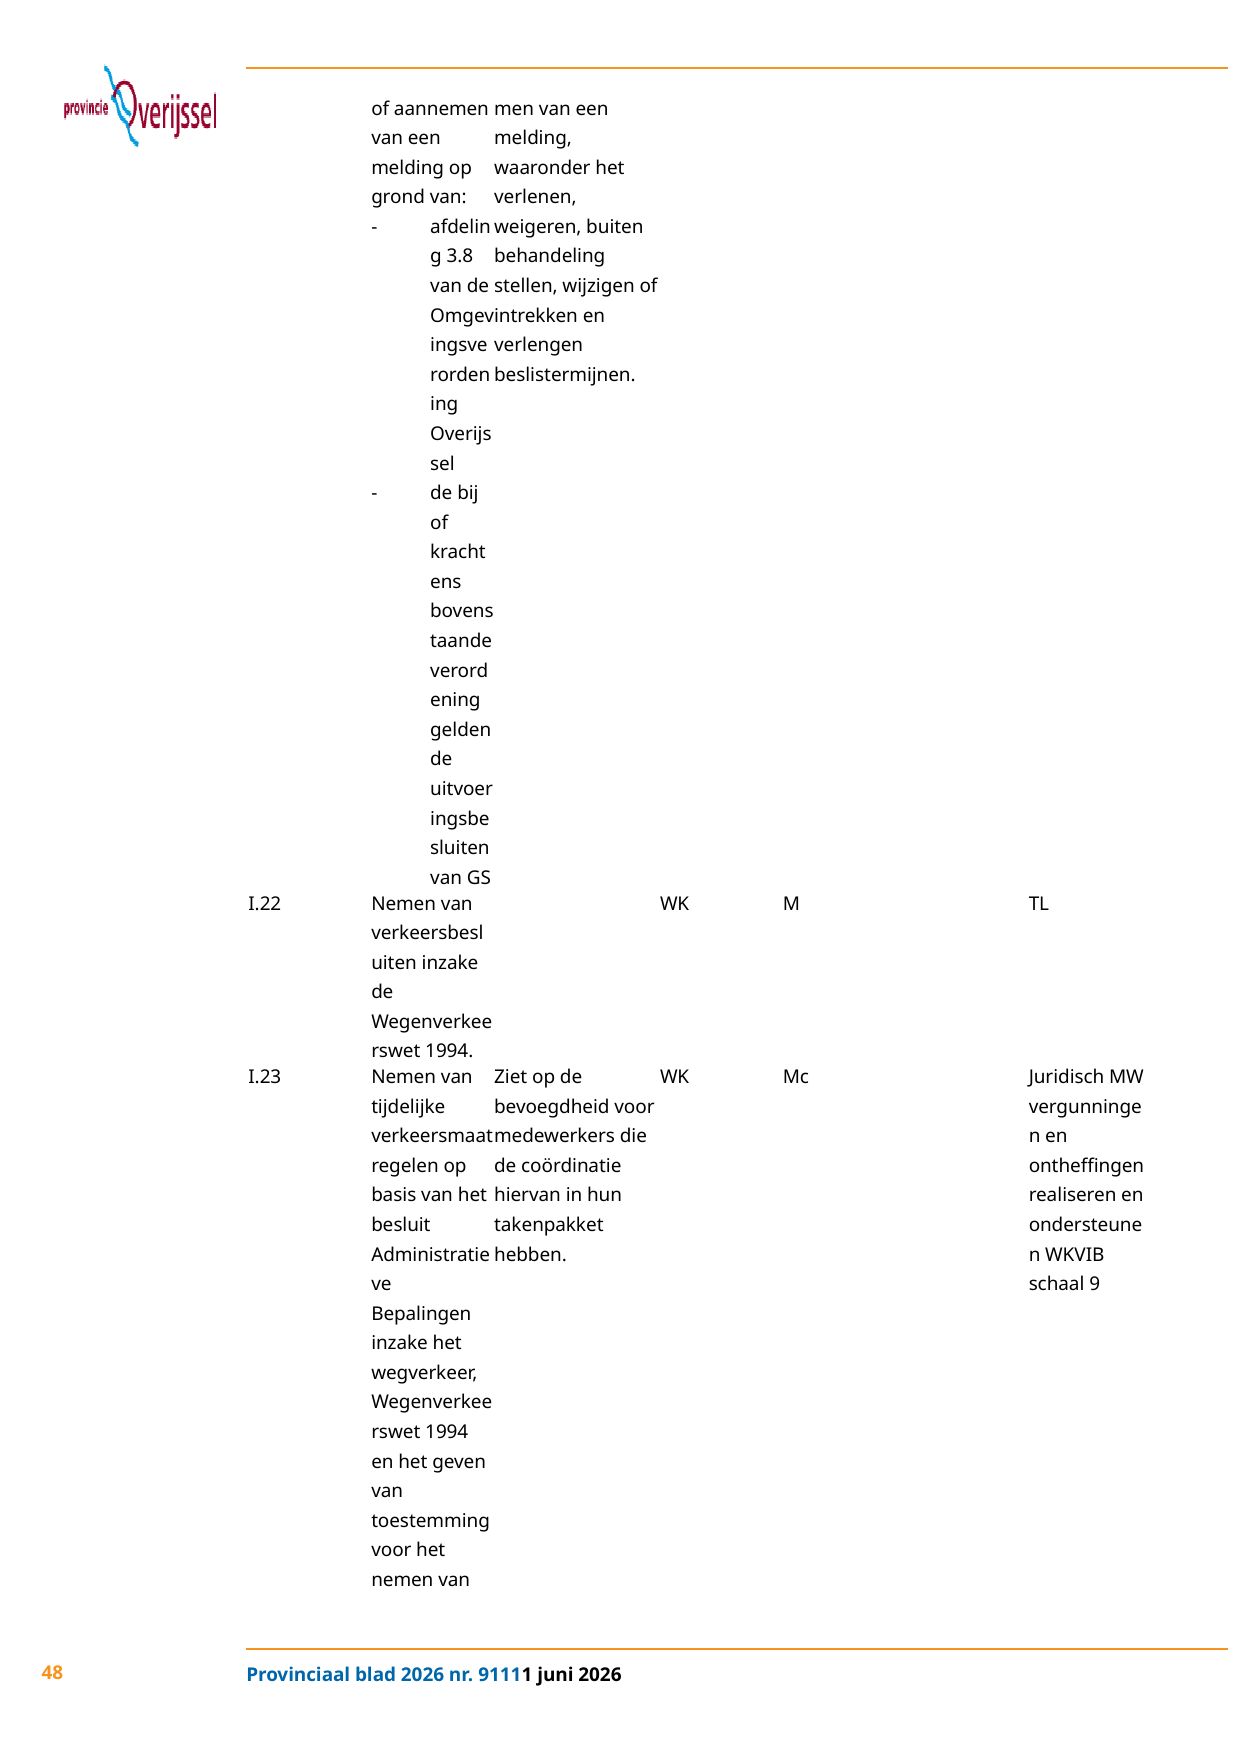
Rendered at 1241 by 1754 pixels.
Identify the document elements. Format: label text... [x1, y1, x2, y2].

table_cell [906, 1063, 1028, 1592]
picture [41, 47, 231, 172]
table_cell I.22 [248, 890, 371, 1063]
table_cell Mc [783, 1063, 906, 1592]
table_cell [906, 95, 1028, 890]
table_cell Nemen van tijdelijke verkeersmaatregelen op basis van het besluit Administratieve Bepalingen inzake het wegverkeer, Wegenverkeerswet 1994 en het geven van toestemming voor het nemen van [371, 1063, 494, 1592]
table_cell M [783, 890, 906, 1063]
table_cell [783, 95, 906, 890]
table_cell Ziet op de bevoegdheid voor medewerkers die de coördinatie hiervan in hun takenpakket hebben. [494, 1063, 660, 1592]
table_cell Nemen van verkeersbesluiten inzake de Wegenverkeerswet 1994. [371, 890, 494, 1063]
table_cell I.23 [248, 1063, 371, 1592]
table_cell [1029, 95, 1152, 890]
table_cell [248, 95, 371, 890]
table_cell of aannemen van een melding op grond van: afdeling 3.8 van de Omgevingsverordening Overijssel de bij of krachtens bovenstaande verordening geldende uitvoeringsbesluiten van GS [371, 95, 494, 890]
table_cell [906, 890, 1028, 1063]
table_cell Juridisch MW vergunningen en ontheffingen realiseren en ondersteunen WKVIB schaal 9 [1029, 1063, 1152, 1592]
table_cell [660, 95, 783, 890]
table_cell [494, 890, 660, 1063]
table_cell WK [660, 1063, 783, 1592]
table_cell WK [660, 890, 783, 1063]
table_cell men van een melding, waaronder het verlenen, weigeren, buiten behandeling stellen, wijzigen of intrekken en verlengen beslistermijnen. [494, 95, 660, 890]
table_cell TL [1029, 890, 1152, 1063]
